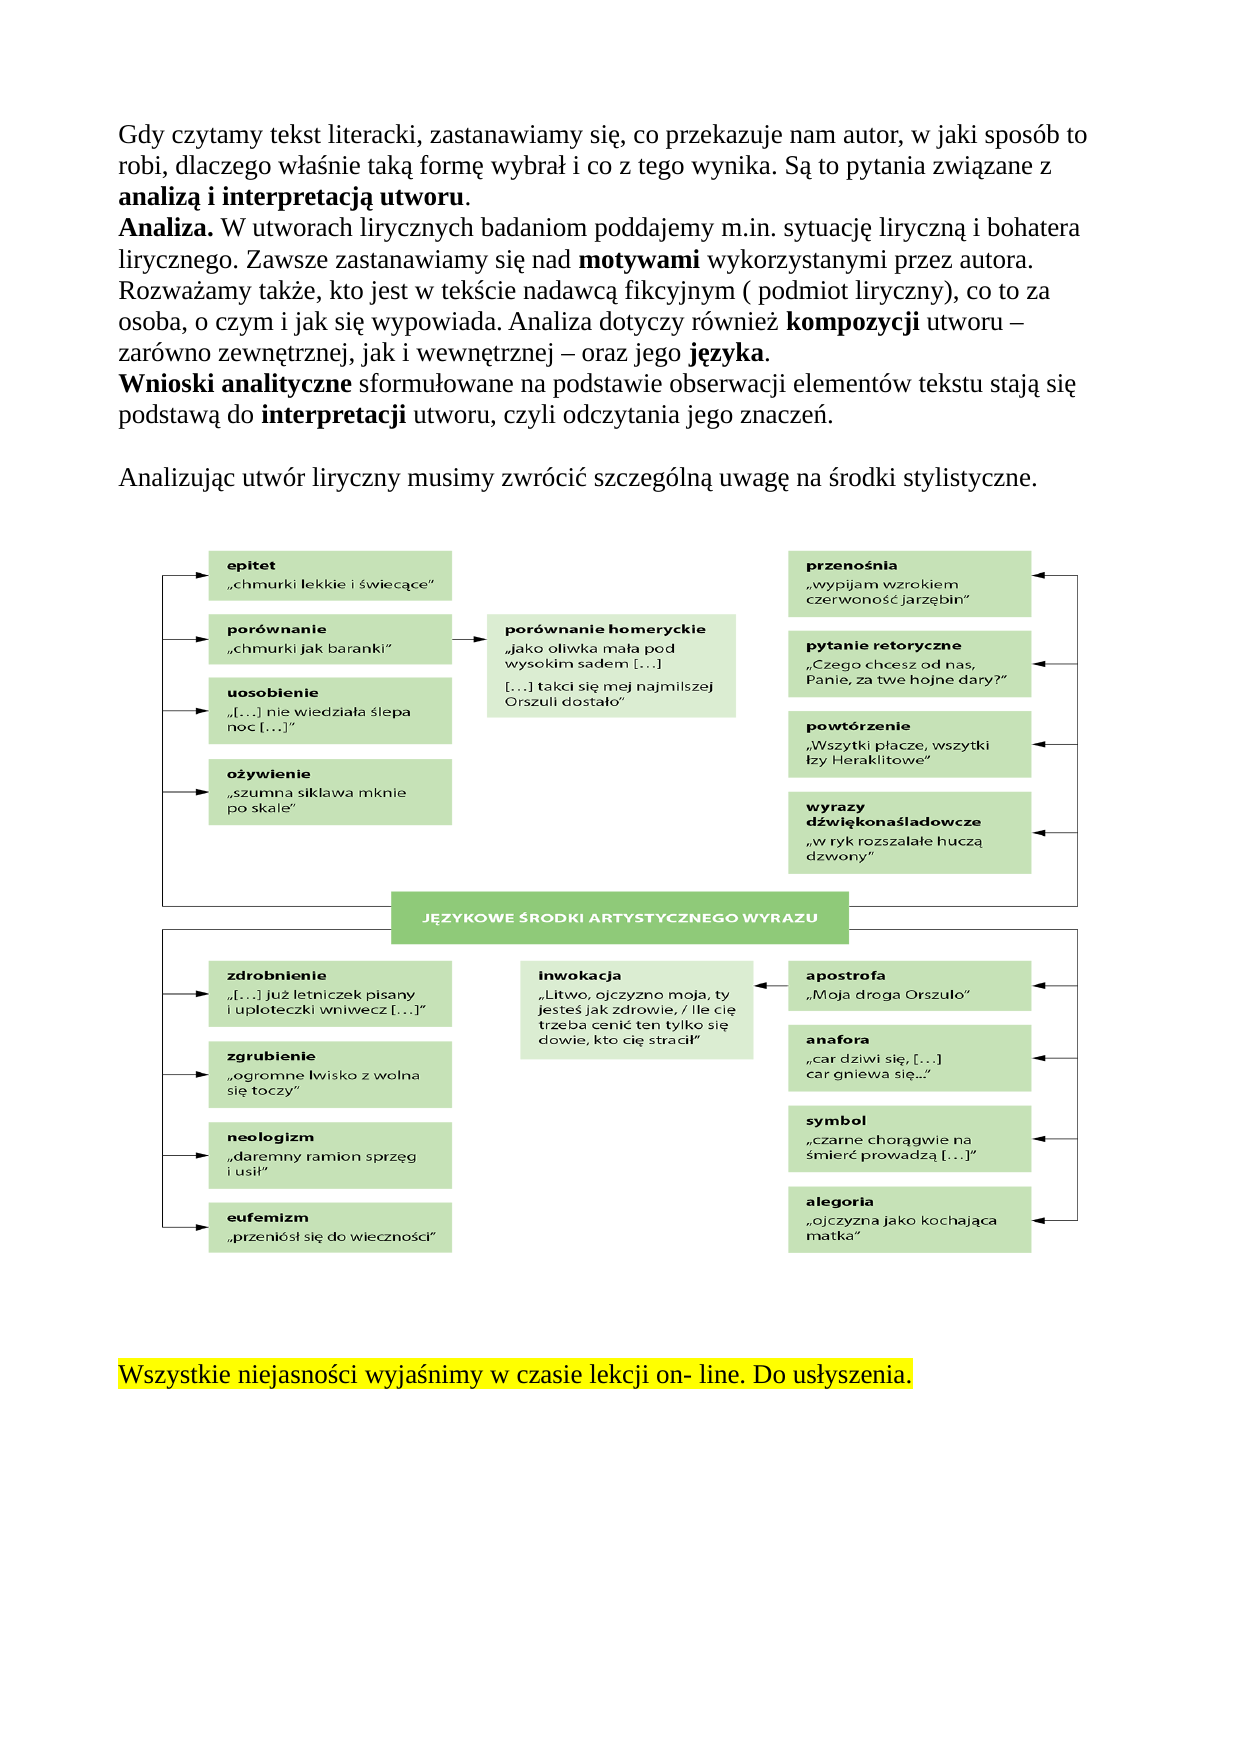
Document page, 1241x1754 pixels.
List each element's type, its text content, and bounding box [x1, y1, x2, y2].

text Analizując utwór liryczny musimy zwrócić szczególną uwagę na środki stylistyczne. [118, 461, 1122, 492]
text Gdy czytamy tekst literacki, zastanawiamy się, co przekazuje nam autor, w jaki sposób to robi, dlaczego właśnie taką formę wybrał i co z tego wynika. Są to pytania związane z analizą i interpretacją utworu. Analiza. W utworach lirycznych badaniom poddajemy m.in. sytuację liryczną i bohatera lirycznego. Zawsze zastanawiamy się nad motywami wykorzystanymi przez autora. Rozważamy także, kto jest w tekście nadawcą fikcyjnym ( podmiot liryczny), co to za osoba, o czym i jak się wypowiada. Analiza dotyczy również kompozycji utworu – zarówno zewnętrznej, jak i wewnętrznej – oraz jego języka. Wnioski analityczne sformułowane na podstawie obserwacji elementów tekstu stają się podstawą do interpretacji utworu, czyli odczytania jego znaczeń. [118, 118, 1122, 429]
picture [143, 538, 1097, 1265]
text Wszystkie niejasności wyjaśnimy w czasie lekcji on- line. Do usłyszenia. [118, 1358, 1122, 1389]
